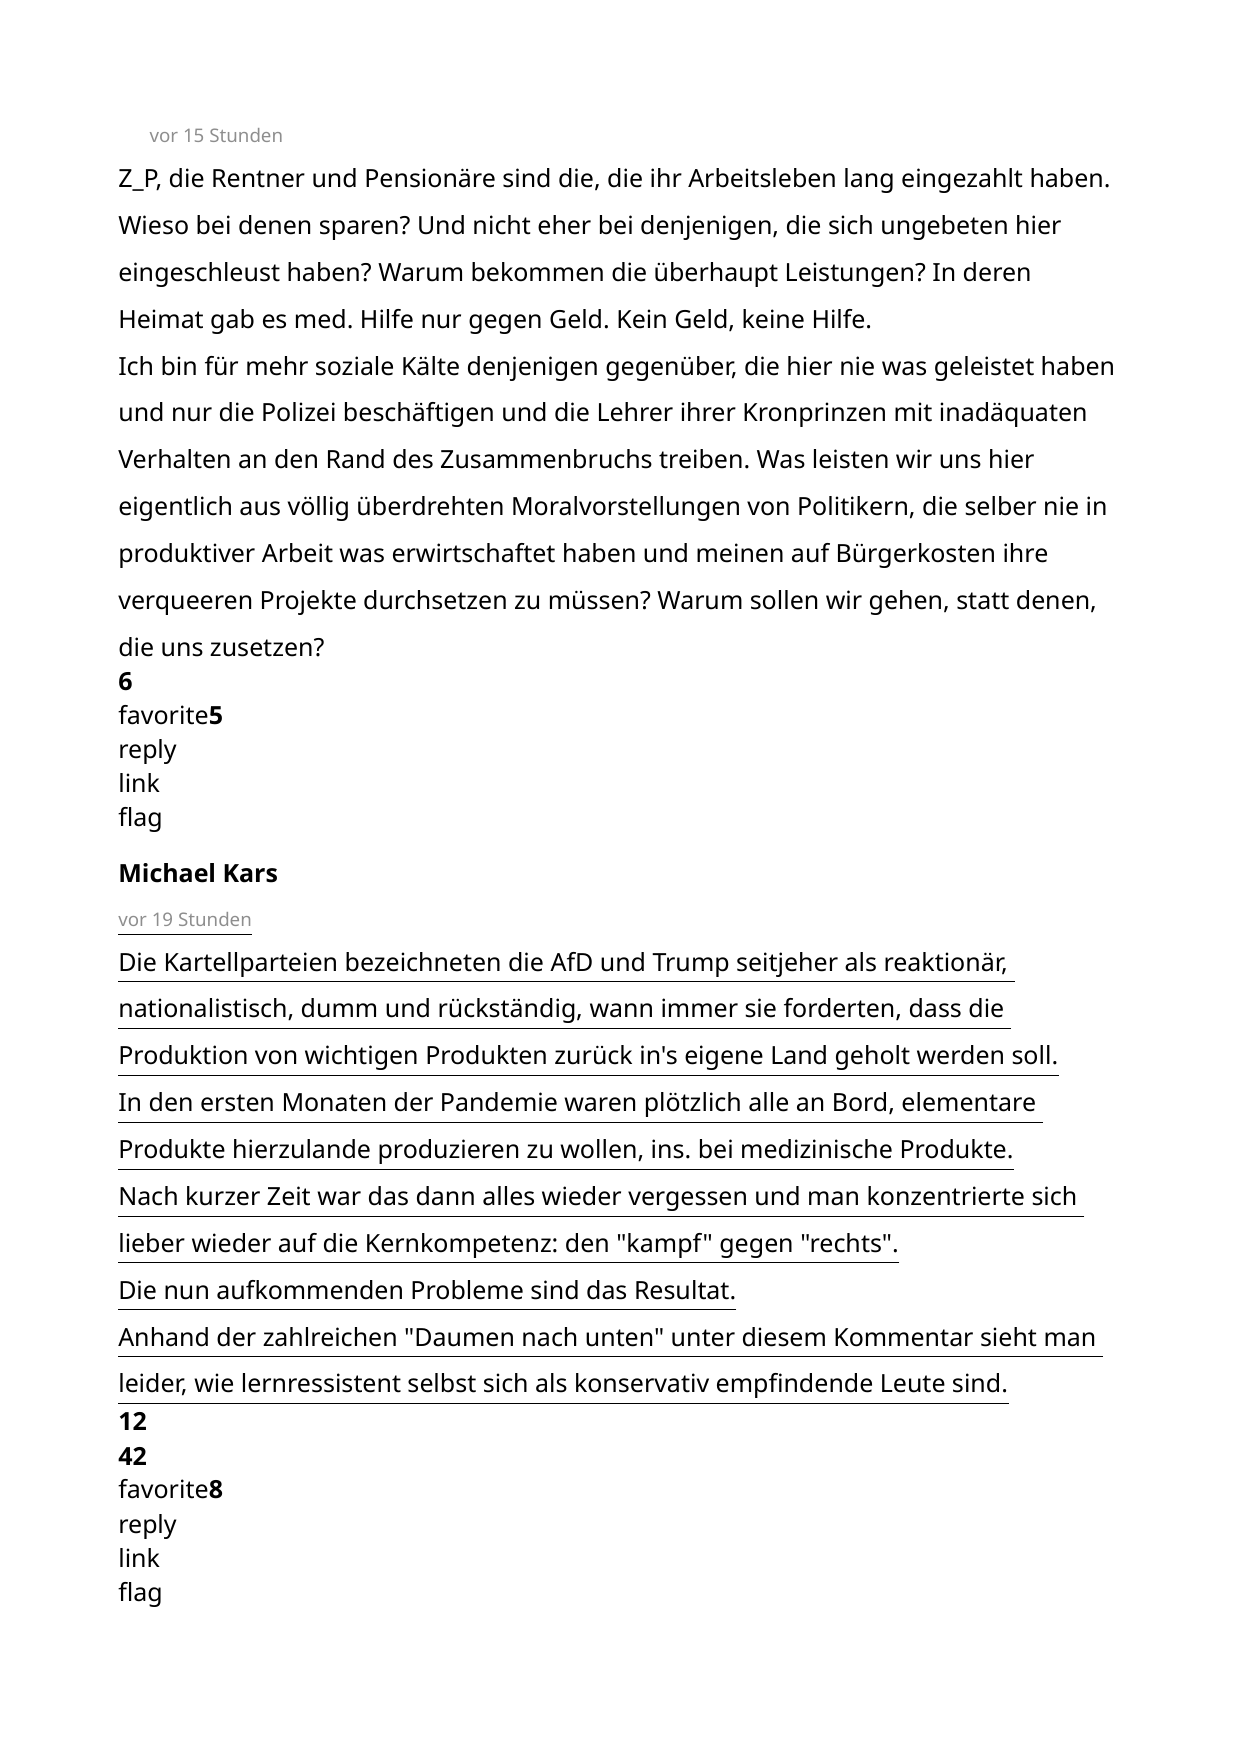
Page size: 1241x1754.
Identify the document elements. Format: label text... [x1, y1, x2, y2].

text vor 19 Stunden [118, 906, 1122, 935]
text 42 [118, 1438, 1122, 1472]
text link [118, 1540, 1122, 1574]
text reply [118, 1506, 1122, 1540]
text flag [118, 800, 1122, 834]
text favorite8 [118, 1472, 1122, 1506]
text flag [118, 1574, 1122, 1608]
text vor 15 Stunden [149, 118, 1122, 148]
text favorite5 [118, 697, 1122, 732]
text 6 [118, 663, 1122, 697]
text Z_P, die Rentner und Pensionäre sind die, die ihr Arbeitsleben lang eingezahlt haben. Wieso bei denen sparen? Und nicht eher bei denjenigen, die sich ungebeten hier eingeschleust haben? Warum bekommen die überhaupt Leistungen? In deren Heimat gab es med. Hilfe nur gegen Geld. Kein Geld, keine Hilfe. Ich bin für mehr soziale Kälte denjenigen gegenüber, die hier nie was geleistet haben und nur die Polizei beschäftigen und die Lehrer ihrer Kronprinzen mit inadäquaten Verhalten an den Rand des Zusammenbruchs treiben. Was leisten wir uns hier eigentlich aus völlig überdrehten Moralvorstellungen von Politikern, die selber nie in produktiver Arbeit was erwirtschaftet haben und meinen auf Bürgerkosten ihre verqueeren Projekte durchsetzen zu müssen? Warum sollen wir gehen, statt denen, die uns zusetzen? [118, 148, 1122, 663]
text Michael Kars [118, 849, 1114, 890]
text link [118, 766, 1122, 800]
text 12 [118, 1404, 1122, 1438]
text Die Kartellparteien bezeichneten die AfD und Trump seitjeher als reaktionär, nationalistisch, dumm und rückständig, wann immer sie forderten, dass die Produktion von wichtigen Produkten zurück in's eigene Land geholt werden soll. In den ersten Monaten der Pandemie waren plötzlich alle an Bord, elementare Produkte hierzulande produzieren zu wollen, ins. bei medizinische Produkte. Nach kurzer Zeit war das dann alles wieder vergessen und man konzentrierte sich lieber wieder auf die Kernkompetenz: den "kampf" gegen "rechts". Die nun aufkommenden Probleme sind das Resultat. Anhand der zahlreichen "Daumen nach unten" unter diesem Kommentar sieht man leider, wie lernressistent selbst sich als konservativ empfindende Leute sind. [118, 935, 1122, 1404]
text reply [118, 732, 1122, 766]
